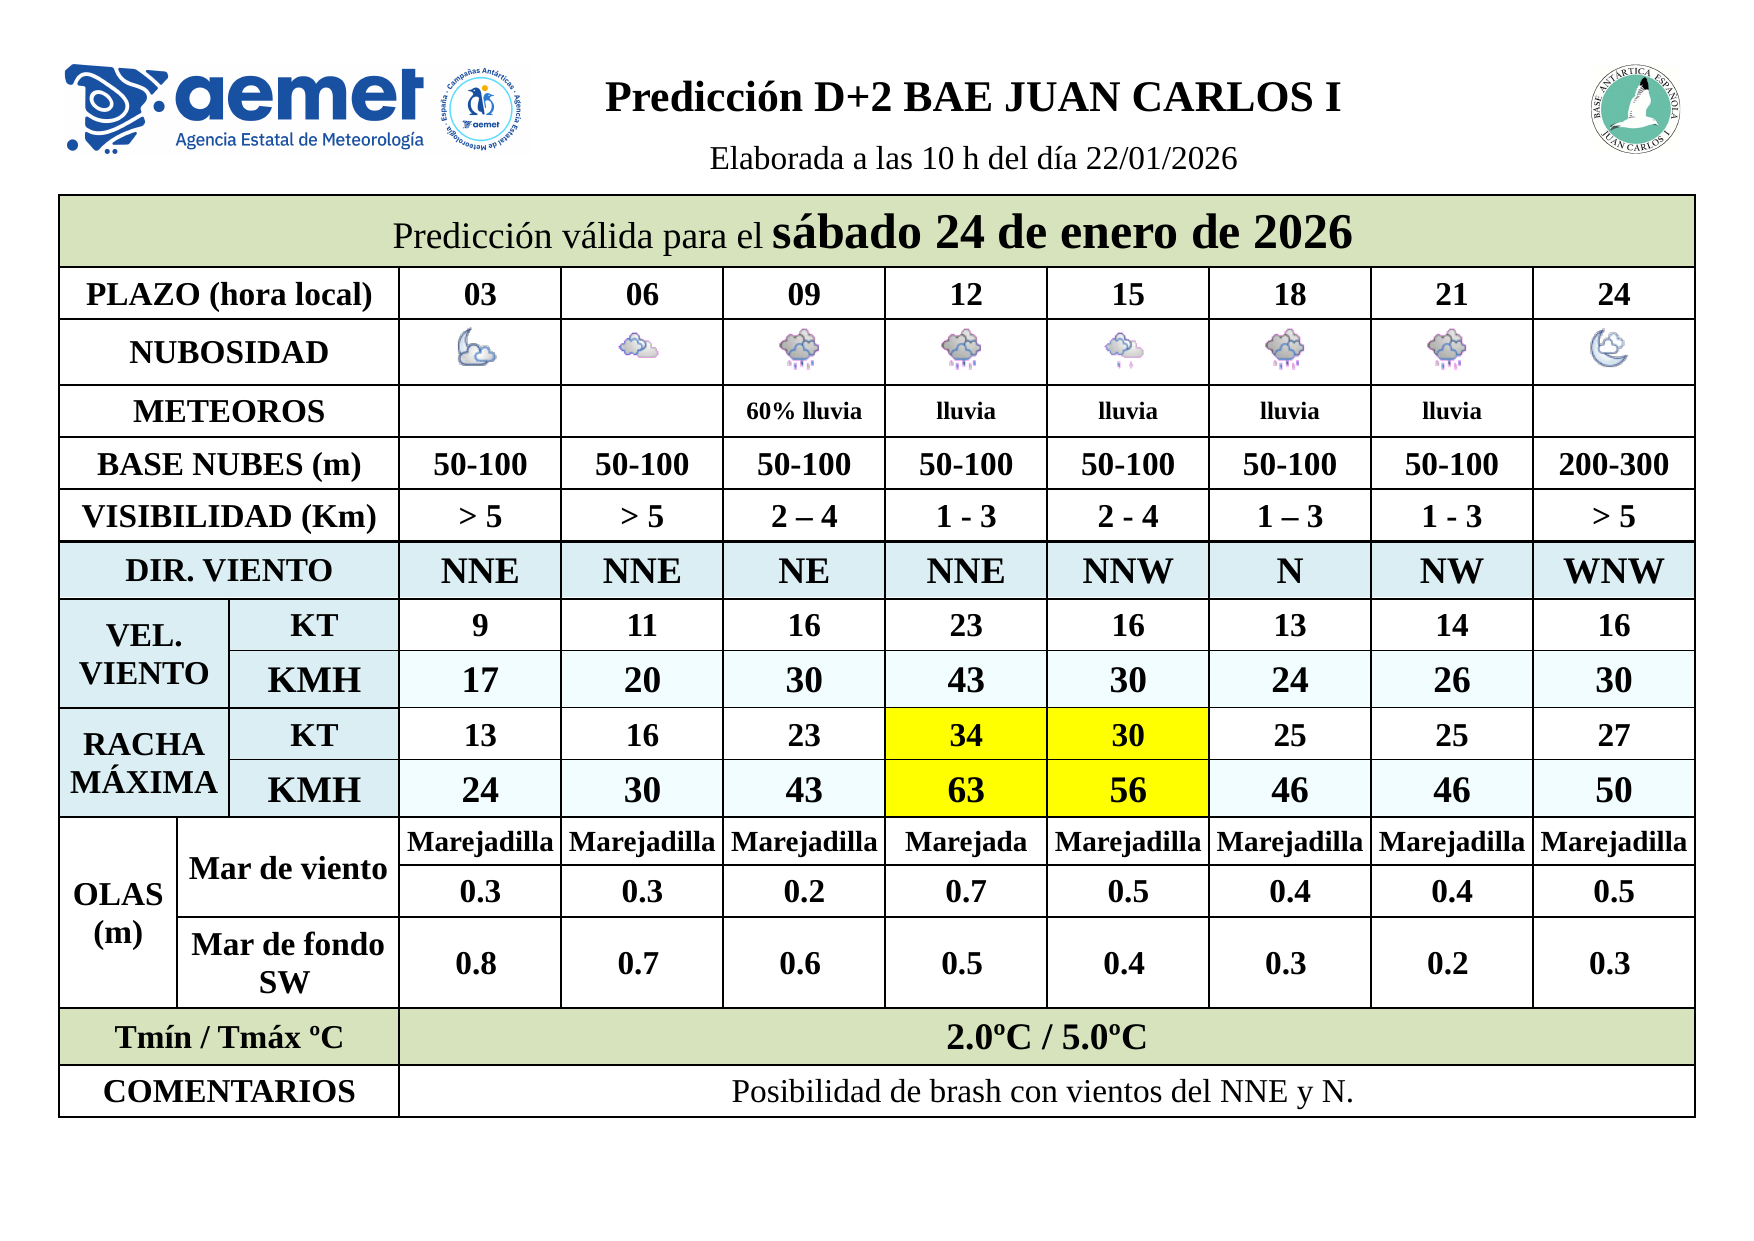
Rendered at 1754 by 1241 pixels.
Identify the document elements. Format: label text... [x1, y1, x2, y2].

table_cell 50-100 [724, 438, 884, 488]
table_cell 0.7 [562, 918, 722, 1007]
table_cell Marejadilla [1048, 818, 1208, 864]
table_cell lluvia [886, 386, 1046, 436]
table_cell [562, 386, 722, 436]
picture [777, 326, 823, 371]
table_cell 2.0ºC / 5.0ºC [400, 1009, 1694, 1064]
table_cell Marejadilla [1534, 818, 1694, 864]
table_cell 30 [724, 651, 884, 707]
table_cell [562, 320, 722, 383]
table_cell 200-300 [1534, 438, 1694, 488]
table_cell 15 [1048, 268, 1208, 318]
table_header Predicción D+2 BAE JUAN CARLOS I [537, 59, 1410, 133]
table_cell 30 [562, 760, 722, 816]
table_cell Marejadilla [1372, 818, 1532, 864]
table_cell > 5 [1534, 490, 1694, 540]
table_cell 63 [886, 760, 1046, 816]
table_cell 50-100 [1210, 438, 1370, 488]
table_cell 56 [1048, 760, 1208, 816]
table_cell 12 [886, 268, 1046, 318]
table_cell 0.5 [886, 918, 1046, 1007]
table_cell [1048, 320, 1208, 383]
table_cell 1 – 3 [1210, 490, 1370, 540]
table_cell KT [230, 600, 398, 650]
table_cell VEL. VIENTO [60, 600, 228, 707]
table_cell 0.3 [1210, 918, 1370, 1007]
table_cell 14 [1372, 600, 1532, 650]
table_cell 0.3 [1534, 918, 1694, 1007]
table_cell Mar de viento [178, 818, 398, 916]
table_cell 16 [724, 600, 884, 650]
table_cell 09 [724, 268, 884, 318]
table_cell [886, 320, 1046, 383]
table_cell 0.8 [400, 918, 560, 1007]
table_cell VISIBILIDAD (Km) [60, 490, 398, 540]
table_cell [724, 320, 884, 383]
table_cell 43 [886, 651, 1046, 707]
picture [939, 326, 984, 371]
table_cell 0.4 [1048, 918, 1208, 1007]
table_cell PLAZO (hora local) [60, 268, 398, 318]
table_cell 46 [1372, 760, 1532, 816]
table_cell 24 [400, 760, 560, 816]
table_cell 0.4 [1210, 866, 1370, 916]
table_cell Posibilidad de brash con vientos del NNE y N. [400, 1066, 1694, 1116]
table_cell [1534, 320, 1694, 383]
table_cell [400, 320, 560, 383]
table_cell 23 [724, 708, 884, 759]
table_cell [400, 386, 560, 436]
table_cell NNE [886, 543, 1046, 597]
table_header [59, 59, 537, 182]
table_cell Marejadilla [562, 818, 722, 864]
table_cell 23 [886, 600, 1046, 650]
table_cell NNE [562, 543, 722, 597]
table_cell 16 [1048, 600, 1208, 650]
picture [1587, 326, 1632, 371]
picture [1425, 326, 1470, 371]
table_cell 9 [400, 600, 560, 650]
table_cell 27 [1534, 708, 1694, 759]
table_cell Marejadilla [400, 818, 560, 864]
table_cell Marejadilla [724, 818, 884, 864]
table_cell BASE NUBES (m) [60, 438, 398, 488]
table_cell COMENTARIOS [60, 1066, 398, 1116]
table_cell N [1210, 543, 1370, 597]
picture [64, 64, 532, 154]
table_cell 60% lluvia [724, 386, 884, 436]
table_cell 0.2 [1372, 918, 1532, 1007]
table_cell 30 [1048, 708, 1208, 759]
table_cell Mar de fondo SW [178, 918, 398, 1007]
picture [1590, 64, 1681, 154]
table_cell METEOROS [60, 386, 398, 436]
table_cell Tmín / Tmáx ºC [60, 1009, 398, 1064]
table_cell 0.6 [724, 918, 884, 1007]
picture [615, 326, 660, 371]
table_cell 0.7 [886, 866, 1046, 916]
table_cell [1372, 320, 1532, 383]
table_cell Marejadilla [1210, 818, 1370, 864]
table_cell 26 [1372, 651, 1532, 707]
table_cell 0.4 [1372, 866, 1532, 916]
table_cell 06 [562, 268, 722, 318]
table_cell 21 [1372, 268, 1532, 318]
table_cell KMH [230, 760, 398, 816]
table_cell Elaborada a las 10 h del día 22/01/2026 [537, 133, 1410, 182]
table_cell 25 [1210, 708, 1370, 759]
table_cell RACHA MÁXIMA [60, 709, 228, 816]
table_cell 50 [1534, 760, 1694, 816]
table_cell [1534, 386, 1694, 436]
table_cell > 5 [562, 490, 722, 540]
table_cell 0.5 [1534, 866, 1694, 916]
table_cell 18 [1210, 268, 1370, 318]
table_header [1410, 59, 1694, 182]
table_cell 50-100 [1048, 438, 1208, 488]
picture [1101, 326, 1146, 371]
table_cell 13 [400, 708, 560, 759]
table_cell NUBOSIDAD [60, 320, 398, 383]
table_cell lluvia [1210, 386, 1370, 436]
table_cell 1 - 3 [886, 490, 1046, 540]
table_cell lluvia [1048, 386, 1208, 436]
table_cell DIR. VIENTO [60, 543, 398, 597]
table_cell 20 [562, 651, 722, 707]
table_cell 50-100 [886, 438, 1046, 488]
table_cell OLAS (m) [60, 818, 176, 1007]
table_cell > 5 [400, 490, 560, 540]
table_cell 50-100 [562, 438, 722, 488]
table_cell [1210, 320, 1370, 383]
table_cell 11 [562, 600, 722, 650]
table_cell 50-100 [400, 438, 560, 488]
picture [1263, 326, 1308, 371]
table_cell Marejada [886, 818, 1046, 864]
table_cell NE [724, 543, 884, 597]
table_cell 0.2 [724, 866, 884, 916]
table_cell 13 [1210, 600, 1370, 650]
table_cell 50-100 [1372, 438, 1532, 488]
table_cell 30 [1534, 651, 1694, 707]
table_cell 2 – 4 [724, 490, 884, 540]
table_cell NW [1372, 543, 1532, 597]
table_cell 16 [562, 708, 722, 759]
table_cell KMH [230, 651, 398, 707]
table_cell 2 - 4 [1048, 490, 1208, 540]
table_cell NNE [400, 543, 560, 597]
table_cell 03 [400, 268, 560, 318]
table_header Predicción válida para el sábado 24 de enero de 2026 [60, 196, 1694, 266]
table_cell 34 [886, 708, 1046, 759]
table_cell 25 [1372, 708, 1532, 759]
table_cell lluvia [1372, 386, 1532, 436]
picture [453, 326, 499, 371]
table_cell 0.3 [400, 866, 560, 916]
table_cell 30 [1048, 651, 1208, 707]
table_cell 16 [1534, 600, 1694, 650]
table_cell 43 [724, 760, 884, 816]
table_cell NNW [1048, 543, 1208, 597]
table_cell 17 [400, 651, 560, 707]
table_cell WNW [1534, 543, 1694, 597]
table_cell KT [230, 709, 398, 759]
table_cell 1 - 3 [1372, 490, 1532, 540]
table_cell 24 [1210, 651, 1370, 707]
table_cell 0.3 [562, 866, 722, 916]
table_cell 0.5 [1048, 866, 1208, 916]
table_cell 46 [1210, 760, 1370, 816]
table_cell 24 [1534, 268, 1694, 318]
